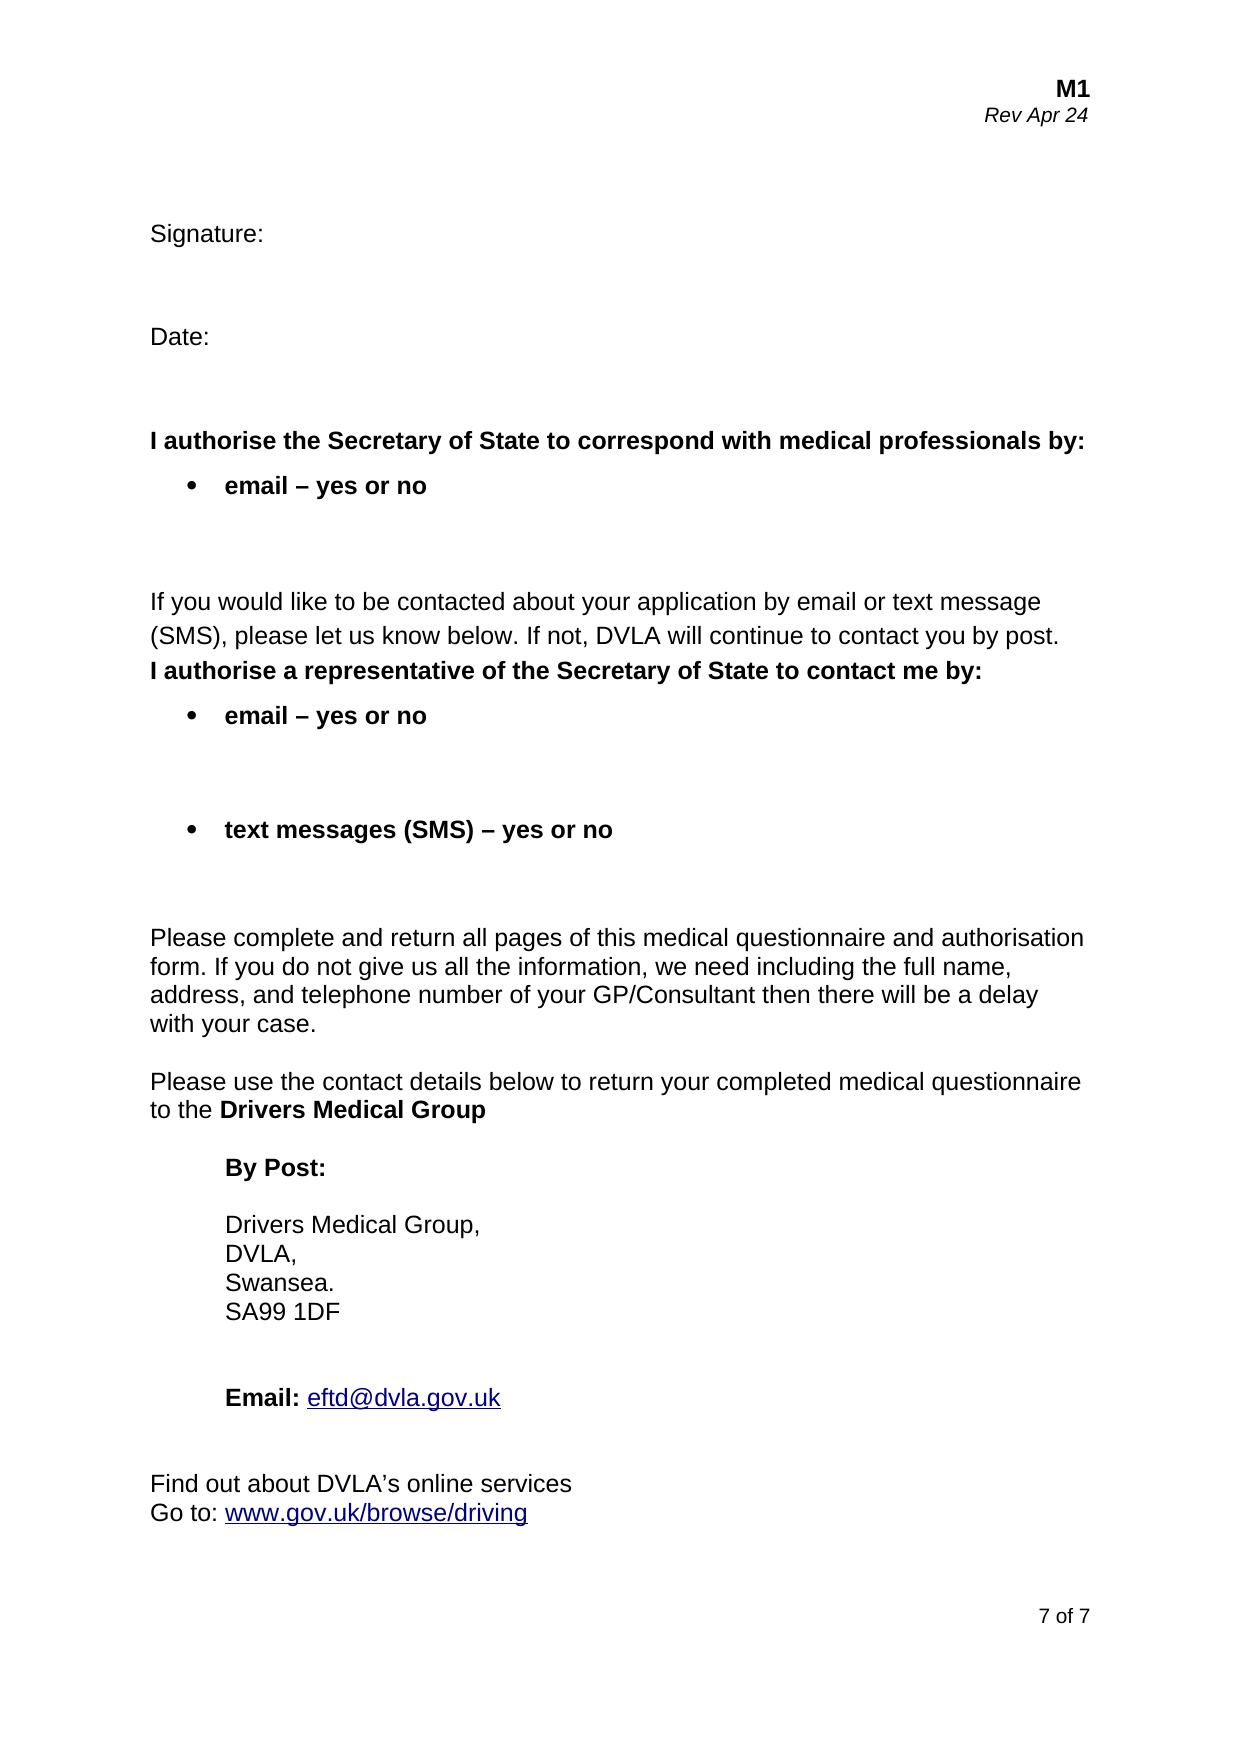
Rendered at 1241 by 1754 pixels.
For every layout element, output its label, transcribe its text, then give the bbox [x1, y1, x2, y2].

text Please complete and return all pages of this medical questionnaire and authorisation form. If you do not give us all the information, we need including the full name, address, and telephone number of your GP/Consultant then there will be a delay with your case. [150, 923, 1090, 1038]
text Go to: www.gov.uk/browse/driving [150, 1498, 1090, 1527]
text I authorise the Secretary of State to correspond with medical professionals by: [150, 426, 1090, 454]
text Swansea. [225, 1268, 1090, 1297]
text Drivers Medical Group, [225, 1210, 1090, 1239]
text Email: eftd@dvla.gov.uk [225, 1383, 1090, 1412]
text I authorise a representative of the Secretary of State to contact me by: [150, 656, 1090, 684]
text Date: [150, 322, 1090, 351]
list email – yes or no [187, 701, 1090, 729]
text If you would like to be contacted about your application by email or text message (SMS), please let us know below. If not, DVLA will continue to contact you by post. [150, 587, 1090, 650]
text By Post: [225, 1153, 1090, 1182]
text Find out about DVLA’s online services [150, 1469, 1090, 1498]
list text messages (SMS) – yes or no [187, 814, 1090, 843]
list email – yes or no [187, 471, 1090, 499]
text Signature: [150, 219, 1090, 248]
text Please use the contact details below to return your completed medical questionnaire to the Drivers Medical Group [150, 1067, 1090, 1124]
text DVLA, [225, 1239, 1090, 1268]
text SA99 1DF [225, 1297, 1090, 1325]
